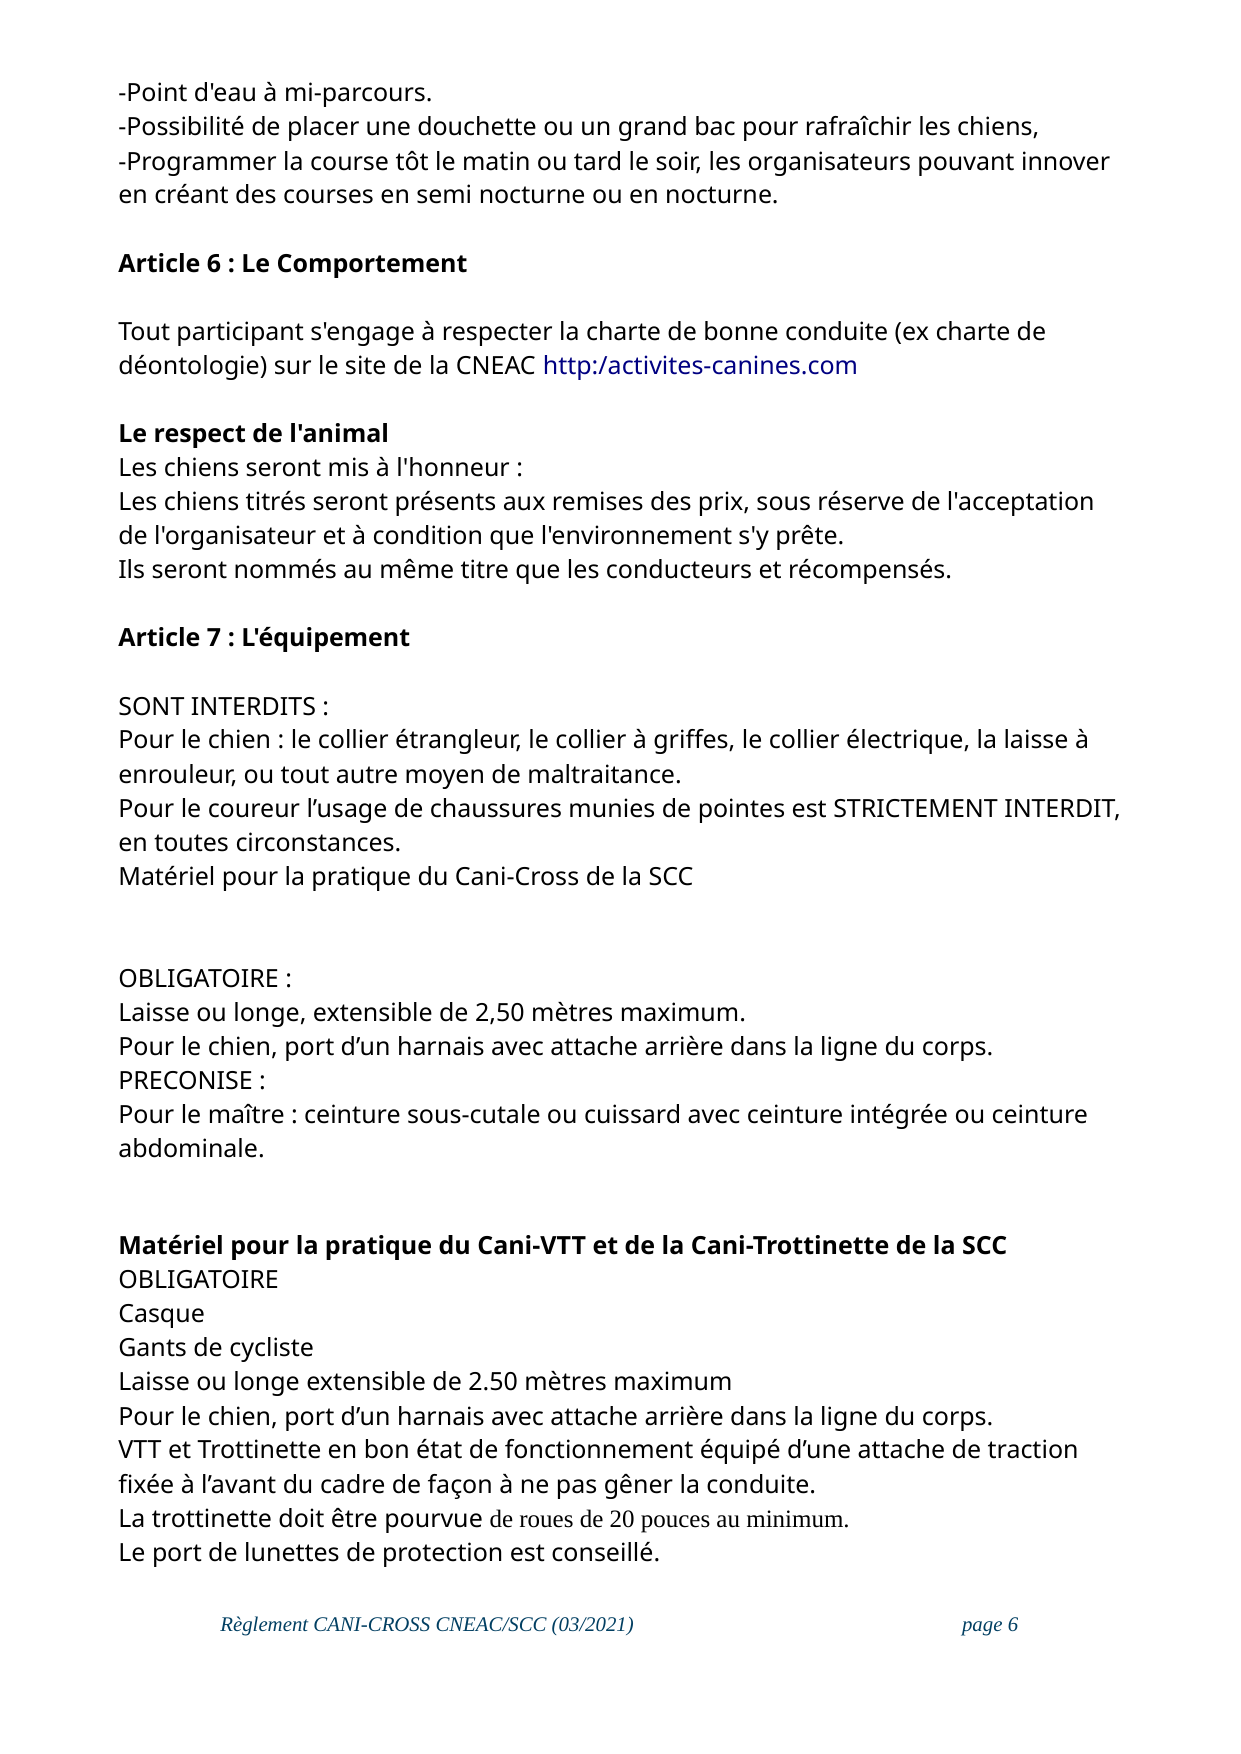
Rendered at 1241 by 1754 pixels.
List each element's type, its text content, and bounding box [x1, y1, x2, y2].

text Pour le chien, port d’un harnais avec attache arrière dans la ligne du corps. [118, 1029, 1122, 1063]
text Article 7 : L'équipement [118, 620, 1122, 654]
text Les chiens seront mis à l'honneur : [118, 450, 1122, 484]
text Tout participant s'engage à respecter la charte de bonne conduite (ex charte de déontologie) sur le site de la CNEAC http:/activites-canines.com [118, 313, 1122, 382]
text Article 6 : Le Comportement [118, 245, 1122, 279]
text Pour le maître : ceinture sous-cutale ou cuissard avec ceinture intégrée ou ceinture abdominale. [118, 1097, 1122, 1165]
text SONT INTERDITS : [118, 688, 1122, 722]
text -Possibilité de placer une douchette ou un grand bac pour rafraîchir les chiens, [118, 109, 1122, 143]
text Pour le chien : le collier étrangleur, le collier à griffes, le collier électrique, la laisse à enrouleur, ou tout autre moyen de maltraitance. [118, 722, 1122, 790]
text Pour le coureur l’usage de chaussures munies de pointes est STRICTEMENT INTERDIT, en toutes circonstances. [118, 790, 1122, 858]
text Le port de lunettes de protection est conseillé. [118, 1534, 1122, 1568]
text -Programmer la course tôt le matin ou tard le soir, les organisateurs pouvant innover en créant des courses en semi nocturne ou en nocturne. [118, 143, 1122, 211]
text -Point d'eau à mi-parcours. [118, 75, 1122, 109]
text PRECONISE : [118, 1063, 1122, 1097]
text Pour le chien, port d’un harnais avec attache arrière dans la ligne du corps. [118, 1398, 1122, 1432]
text Matériel pour la pratique du Cani-Cross de la SCC [118, 858, 1122, 892]
text Le respect de l'animal [118, 416, 1122, 450]
text Matériel pour la pratique du Cani-VTT et de la Cani-Trottinette de la SCC [118, 1228, 1122, 1262]
text Casque [118, 1296, 1122, 1330]
text Gants de cycliste [118, 1330, 1122, 1364]
text OBLIGATOIRE [118, 1262, 1122, 1296]
text Ils seront nommés au même titre que les conducteurs et récompensés. [118, 552, 1122, 586]
text Laisse ou longe extensible de 2.50 mètres maximum [118, 1364, 1122, 1398]
text OBLIGATOIRE : [118, 961, 1122, 995]
text VTT et Trottinette en bon état de fonctionnement équipé d’une attache de traction fixée à l’avant du cadre de façon à ne pas gêner la conduite. [118, 1432, 1122, 1500]
text La trottinette doit être pourvue de roues de 20 pouces au minimum. [118, 1500, 1122, 1534]
text Laisse ou longe, extensible de 2,50 mètres maximum. [118, 995, 1122, 1029]
text Les chiens titrés seront présents aux remises des prix, sous réserve de l'acceptation de l'organisateur et à condition que l'environnement s'y prête. [118, 484, 1122, 552]
